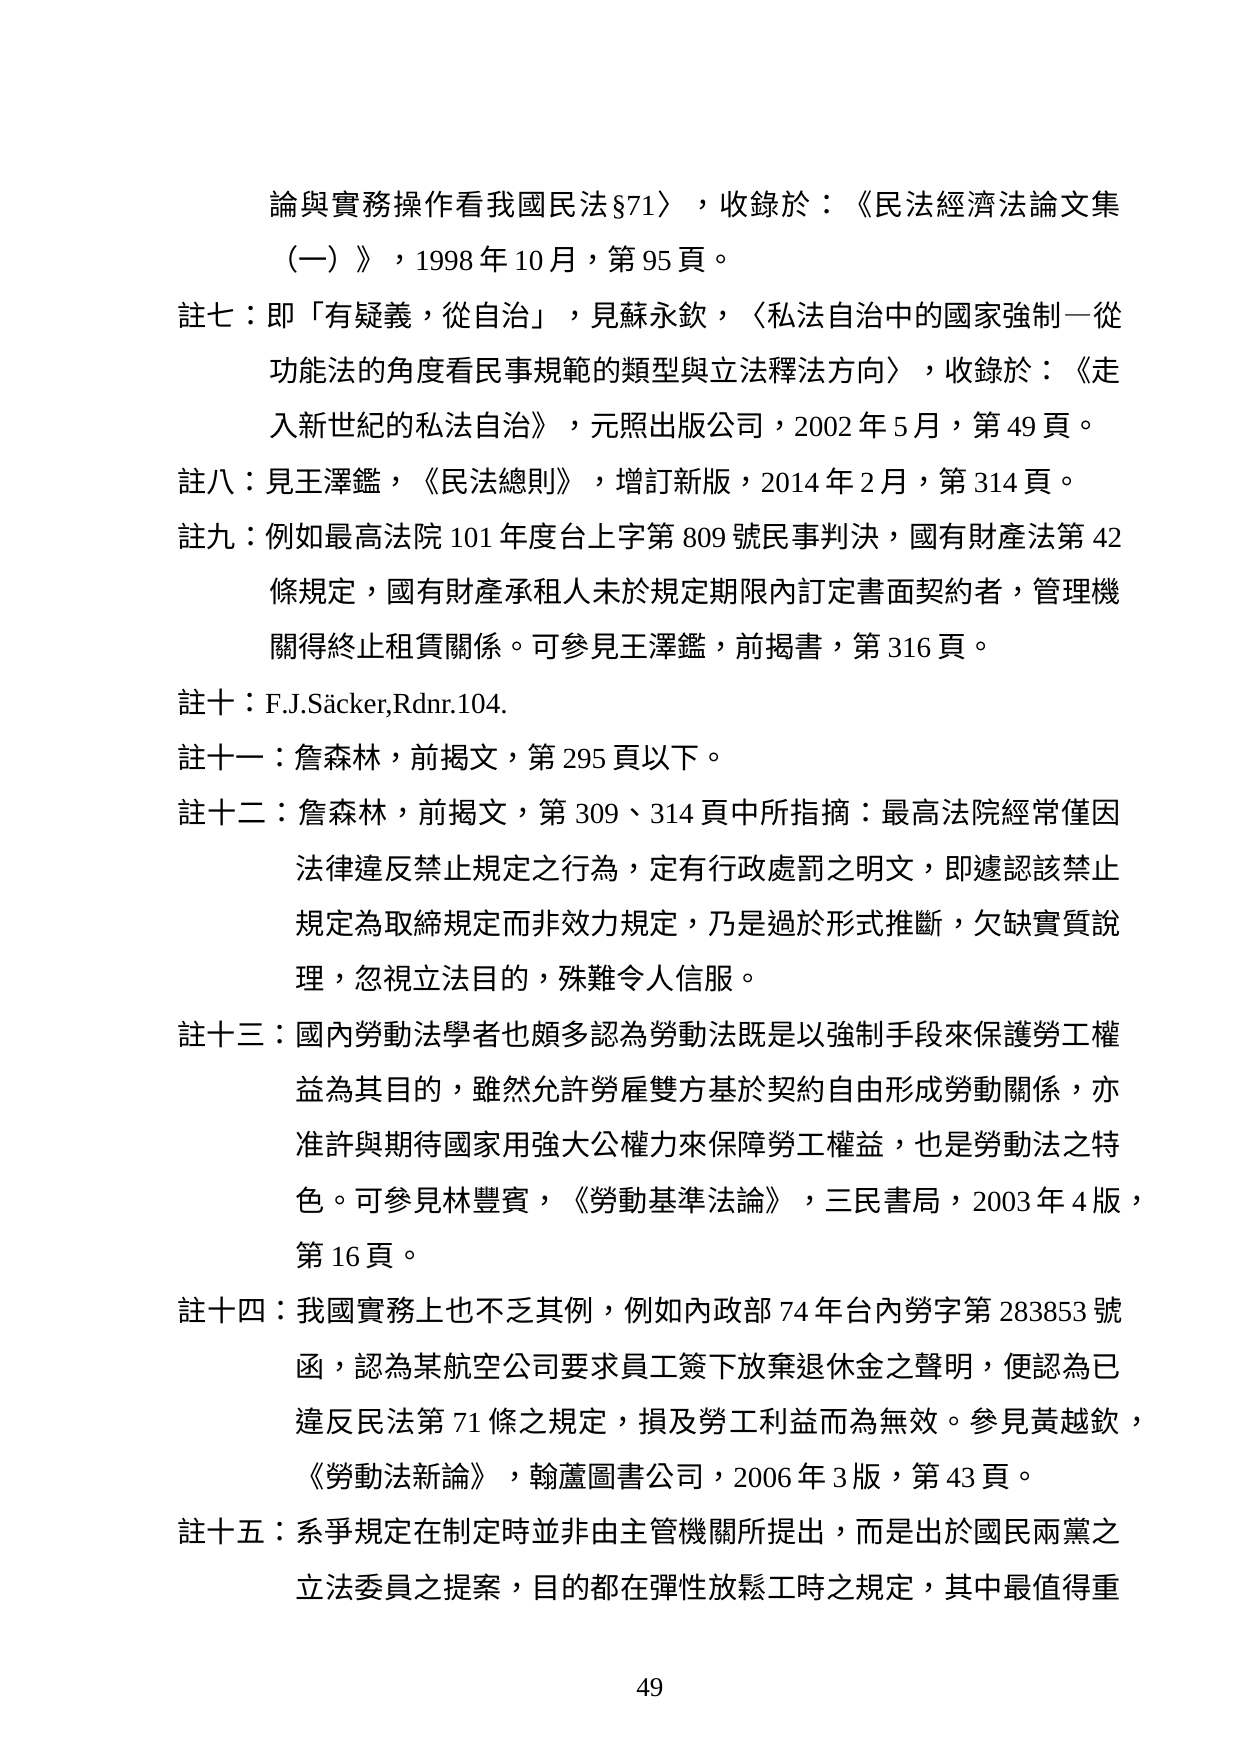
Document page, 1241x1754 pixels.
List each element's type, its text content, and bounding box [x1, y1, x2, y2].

text 註八：見王澤鑑，《民法總則》，增訂新版，2014年2月，第314頁。 [177, 448, 1122, 503]
text 註十二：詹森林，前揭文，第309、314頁中所指摘：最高法院經常僅因法律違反禁止規定之行為，定有行政處罰之明文，即遽認該禁止規定為取締規定而非效力規定，乃是過於形式推斷，欠缺實質說理，忽視立法目的，殊難令人信服。 [177, 780, 1122, 1001]
text 論與實務操作看我國民法§71〉，收錄於：《民法經濟法論文集（一）》，1998年10月，第95頁。 [177, 171, 1122, 282]
text 註九：例如最高法院101年度台上字第809號民事判決，國有財產法第42條規定，國有財產承租人未於規定期限內訂定書面契約者，管理機關得終止租賃關係。可參見王澤鑑，前揭書，第316頁。 [177, 503, 1122, 669]
text 註十一：詹森林，前揭文，第295頁以下。 [177, 724, 1122, 780]
text 註十三：國內勞動法學者也頗多認為勞動法既是以強制手段來保護勞工權益為其目的，雖然允許勞雇雙方基於契約自由形成勞動關係，亦准許與期待國家用強大公權力來保障勞工權益，也是勞動法之特色。可參見林豐賓，《勞動基準法論》，三民書局，2003年4版，第16頁。 [177, 1001, 1122, 1277]
text 註十五：系爭規定在制定時並非由主管機關所提出，而是出於國民兩黨之立法委員之提案，目的都在彈性放鬆工時之規定，其中最值得重視的是，工會代表出身的葛雨琴立法委員，在發言中特別強調，系爭規定之修法在將勞基法中原有的強制與硬性規定「彈性化」，且將本來應由勞工與雇主私下協議協商的私法關係，改為透過工會代表來談判與調整，屬於進步的立法例。由立法過程幾乎所有立法委員都贊同此次修法，顯然鬆綁勞基法規定之立法目的，已極為明確。同時系爭規定肯認勞工以犧牲休假來牟取金錢利益，也有助於提升競爭力。 [177, 1499, 1122, 1609]
text 註十：F.J.Säcker,Rdnr.104. [177, 669, 1122, 724]
text 註七：即「有疑義，從自治」，見蘇永欽，〈私法自治中的國家強制—從功能法的角度看民事規範的類型與立法釋法方向〉，收錄於：《走入新世紀的私法自治》，元照出版公司，2002年5月，第49頁。 [177, 282, 1122, 448]
text 註十四：我國實務上也不乏其例，例如內政部74年台內勞字第283853號函，認為某航空公司要求員工簽下放棄退休金之聲明，便認為已違反民法第71條之規定，損及勞工利益而為無效。參見黃越欽，《勞動法新論》，翰蘆圖書公司，2006年3版，第43頁。 [177, 1277, 1122, 1499]
